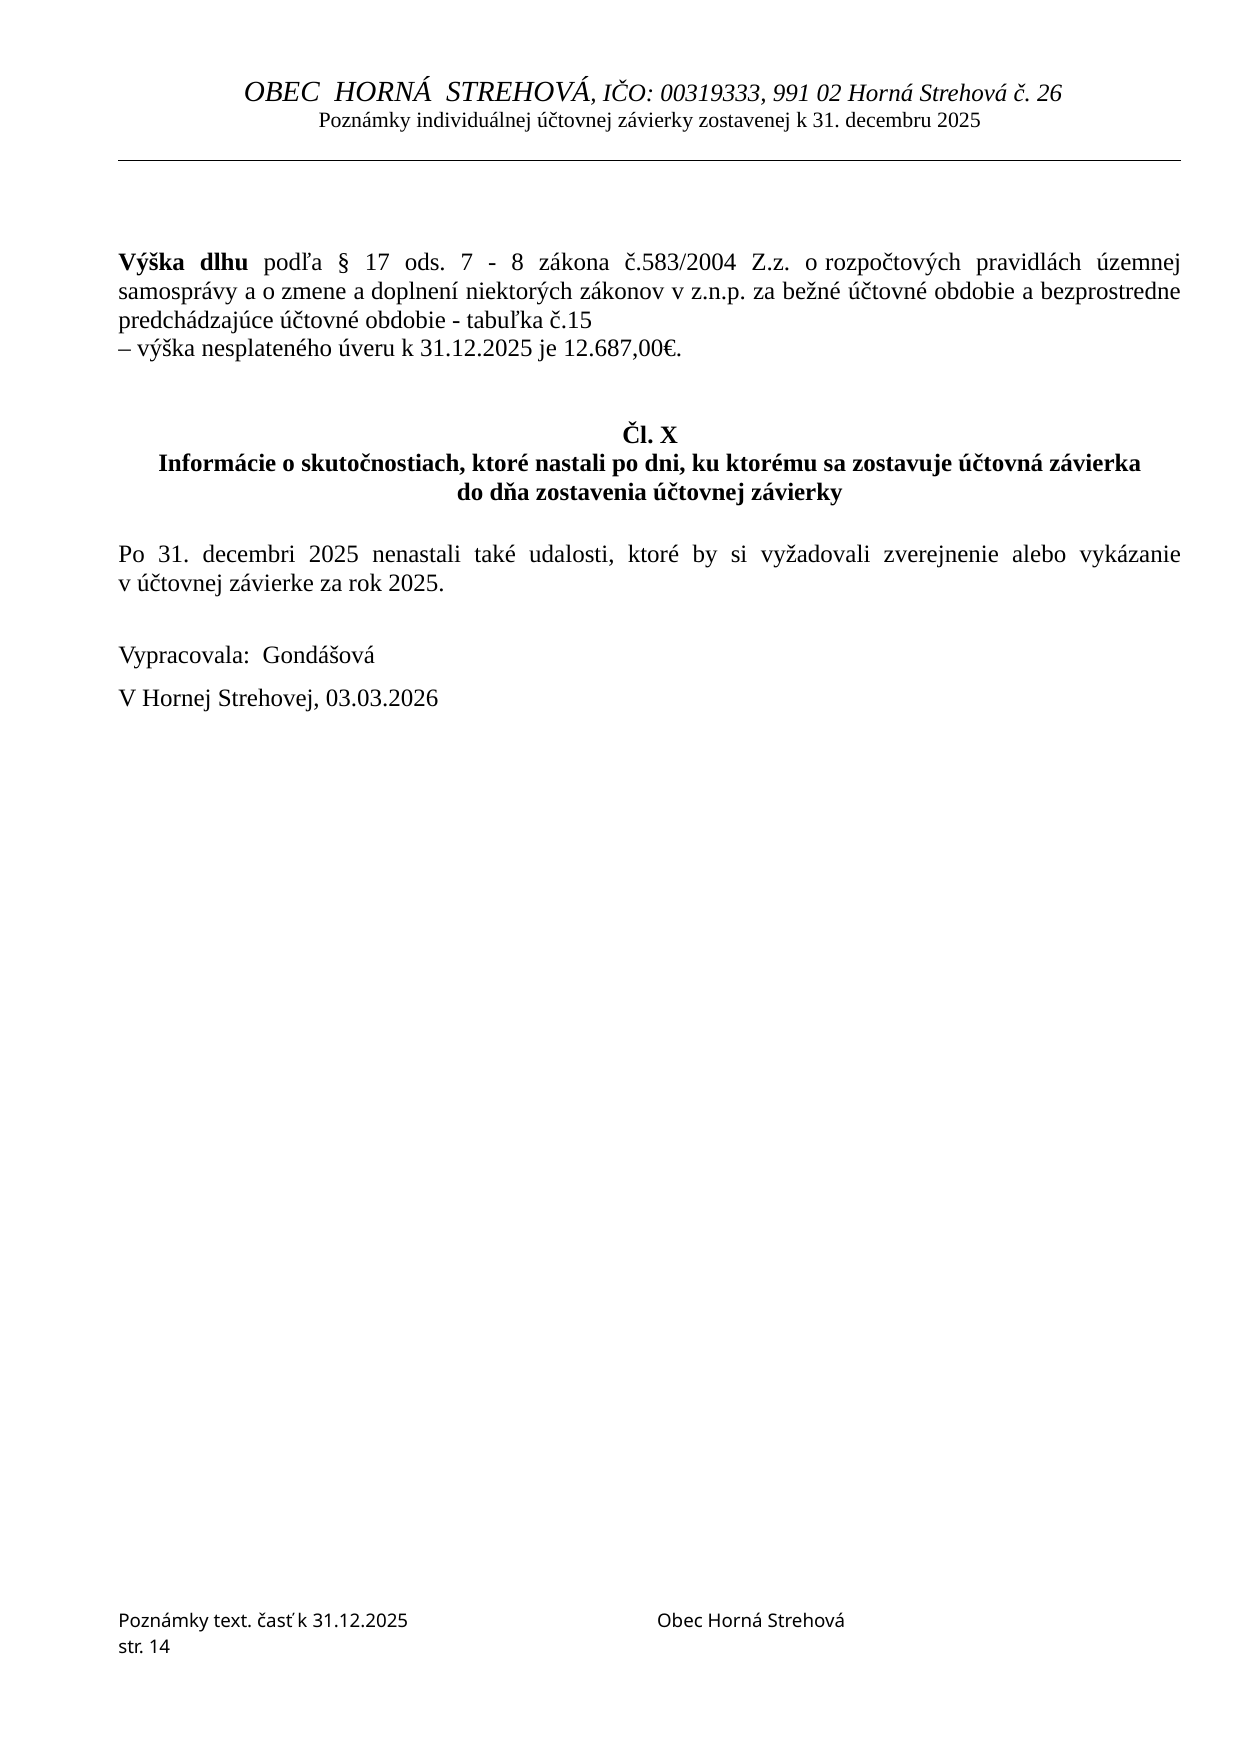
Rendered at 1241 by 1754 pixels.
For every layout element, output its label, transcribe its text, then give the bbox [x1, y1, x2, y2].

text Vypracovala: Gondášová [118, 640, 1181, 669]
text Čl. X [118, 420, 1181, 448]
text – výška nesplateného úveru k 31.12.2025 je 12.687,00€. [118, 333, 1181, 362]
text V Hornej Strehovej, 03.03.2026 [118, 683, 1181, 712]
text do dňa zostavenia účtovnej závierky [118, 477, 1181, 506]
text Informácie o skutočnostiach, ktoré nastali po dni, ku ktorému sa zostavuje účtovná závierka [118, 448, 1181, 477]
text Výška dlhu podľa § 17 ods. 7 - 8 zákona č.583/2004 Z.z. o rozpočtových pravidlách územnej samosprávy a o zmene a doplnení niektorých zákonov v z.n.p. za bežné účtovné obdobie a bezprostredne predchádzajúce účtovné obdobie - tabuľka č.15 [118, 247, 1181, 333]
text Po 31. decembri 2025 nenastali také udalosti, ktoré by si vyžadovali zverejnenie alebo vykázanie v účtovnej závierke za rok 2025. [118, 539, 1181, 597]
